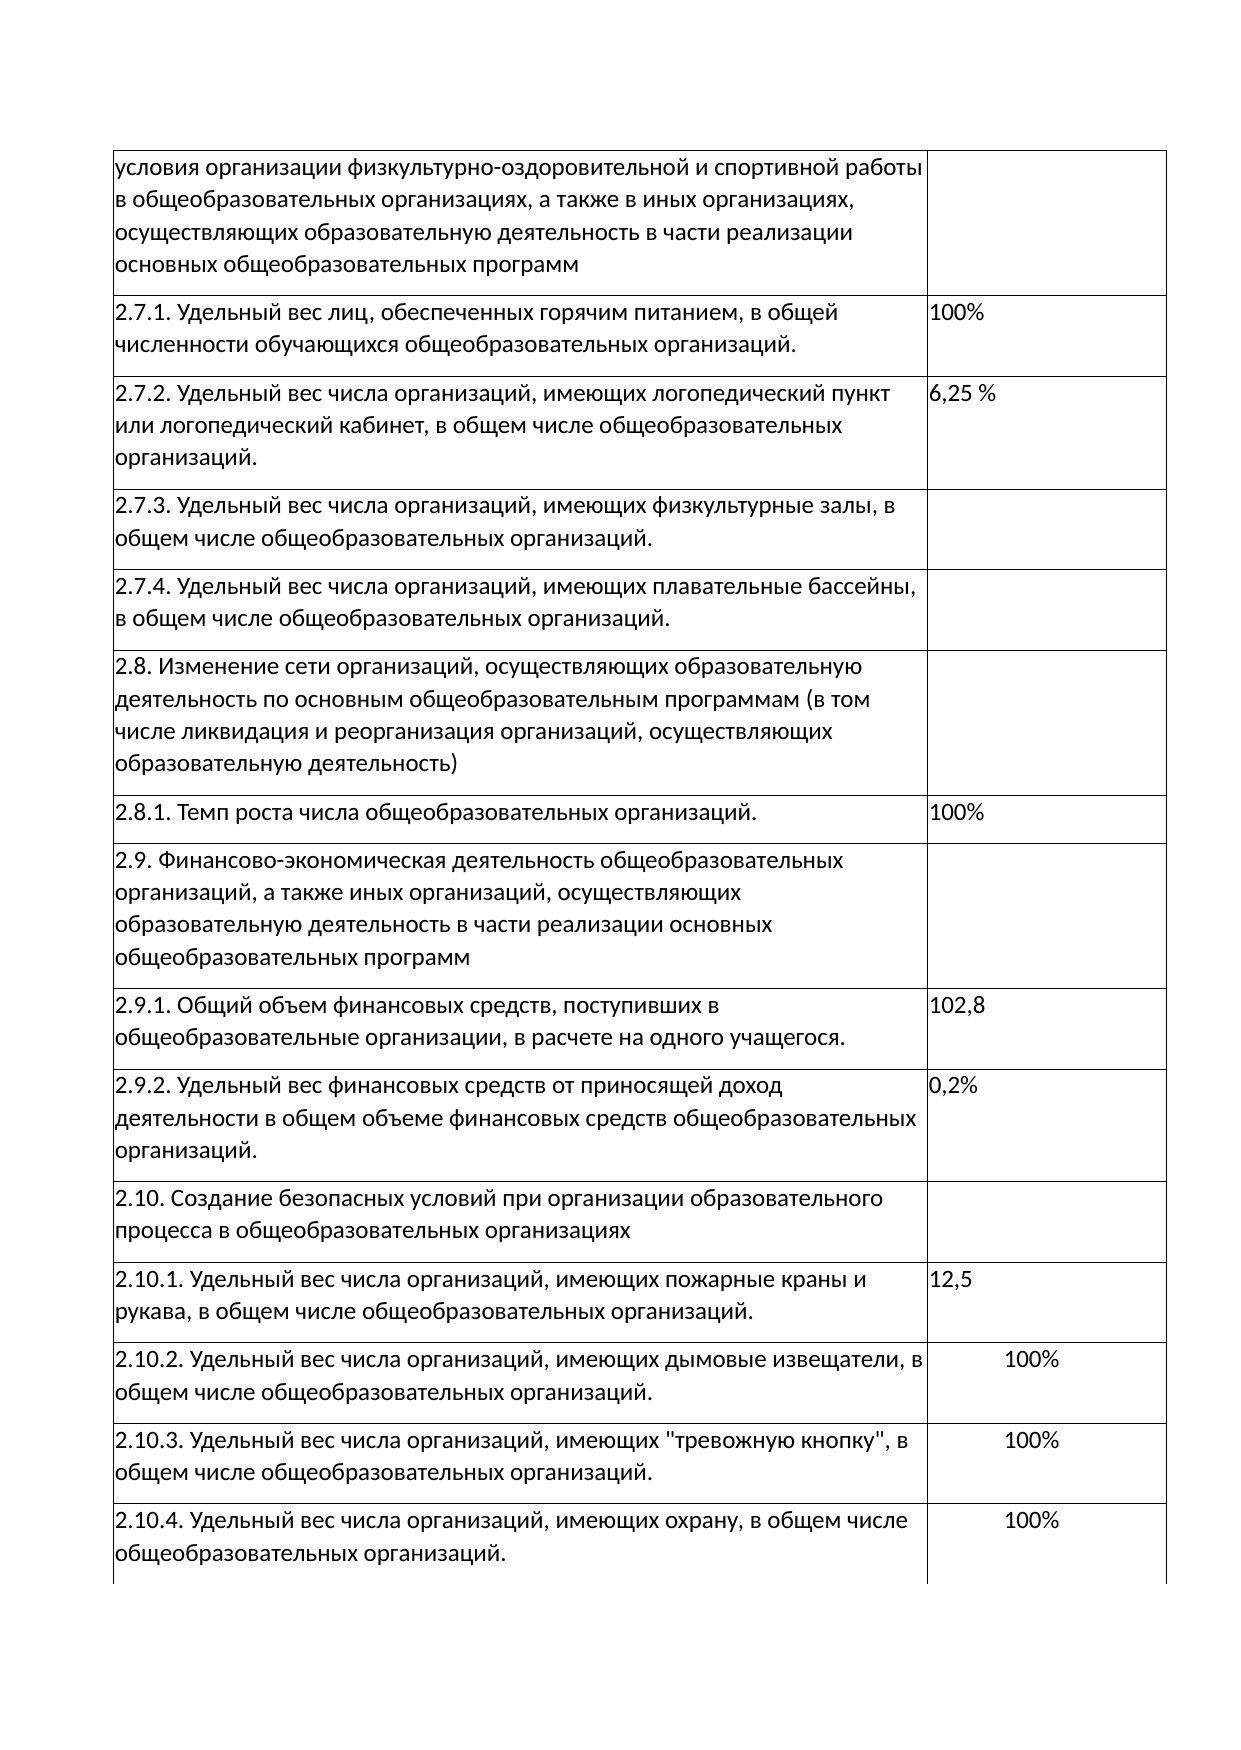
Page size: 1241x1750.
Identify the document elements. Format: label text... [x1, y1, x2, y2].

table_cell 2.7.4. Удельный вес числа организаций, имеющих плавательные бассейны, в общем числе общеобразовательных организаций. [114, 570, 927, 649]
table_cell 2.7.1. Удельный вес лиц, обеспеченных горячим питанием, в общей численности обучающихся общеобразовательных организаций. [114, 296, 927, 376]
table_cell 2.8.1. Темп роста числа общеобразовательных организаций. [114, 796, 927, 843]
table_cell 2.10.2. Удельный вес числа организаций, имеющих дымовые извещатели, в общем числе общеобразовательных организаций. [114, 1343, 927, 1423]
table_cell 2.9.1. Общий объем финансовых средств, поступивших в общеобразовательные организации, в расчете на одного учащегося. [114, 989, 927, 1068]
table_cell 2.10. Создание безопасных условий при организации образовательного процесса в общеобразовательных организациях [114, 1182, 927, 1262]
table_cell 100% [928, 1424, 1166, 1503]
table_cell 102,8 [928, 989, 1166, 1068]
table_cell 100% [928, 296, 1166, 376]
table_cell 2.10.3. Удельный вес числа организаций, имеющих "тревожную кнопку", в общем числе общеобразовательных организаций. [114, 1424, 927, 1503]
table_cell 100% [928, 796, 1166, 843]
table_cell 6,25 % [928, 377, 1166, 488]
table_cell 2.10.1. Удельный вес числа организаций, имеющих пожарные краны и рукава, в общем числе общеобразовательных организаций. [114, 1263, 927, 1342]
table_cell [928, 651, 1166, 794]
table_cell 2.9. Финансово-экономическая деятельность общеобразовательных организаций, а также иных организаций, осуществляющих образовательную деятельность в части реализации основных общеобразовательных программ [114, 844, 927, 988]
table_cell [928, 151, 1166, 295]
table_cell 100% [928, 1343, 1166, 1423]
table_cell [928, 570, 1166, 649]
table_cell 100% [928, 1504, 1166, 1584]
table_cell условия организации физкультурно-оздоровительной и спортивной работы в общеобразовательных организациях, а также в иных организациях, осуществляющих образовательную деятельность в части реализации основных общеобразовательных программ [114, 151, 927, 295]
table_cell 2.9.2. Удельный вес финансовых средств от приносящей доход деятельности в общем объеме финансовых средств общеобразовательных организаций. [114, 1070, 927, 1181]
table_cell [928, 1182, 1166, 1262]
table_cell 12,5 [928, 1263, 1166, 1342]
table_cell [928, 490, 1166, 569]
table_cell 2.8. Изменение сети организаций, осуществляющих образовательную деятельность по основным общеобразовательным программам (в том числе ликвидация и реорганизация организаций, осуществляющих образовательную деятельность) [114, 651, 927, 794]
table_cell 2.7.3. Удельный вес числа организаций, имеющих физкультурные залы, в общем числе общеобразовательных организаций. [114, 490, 927, 569]
table_cell [928, 844, 1166, 988]
table_cell 2.7.2. Удельный вес числа организаций, имеющих логопедический пункт или логопедический кабинет, в общем числе общеобразовательных организаций. [114, 377, 927, 488]
table_cell 0,2% [928, 1070, 1166, 1181]
table_cell 2.10.4. Удельный вес числа организаций, имеющих охрану, в общем числе общеобразовательных организаций. [114, 1504, 927, 1584]
